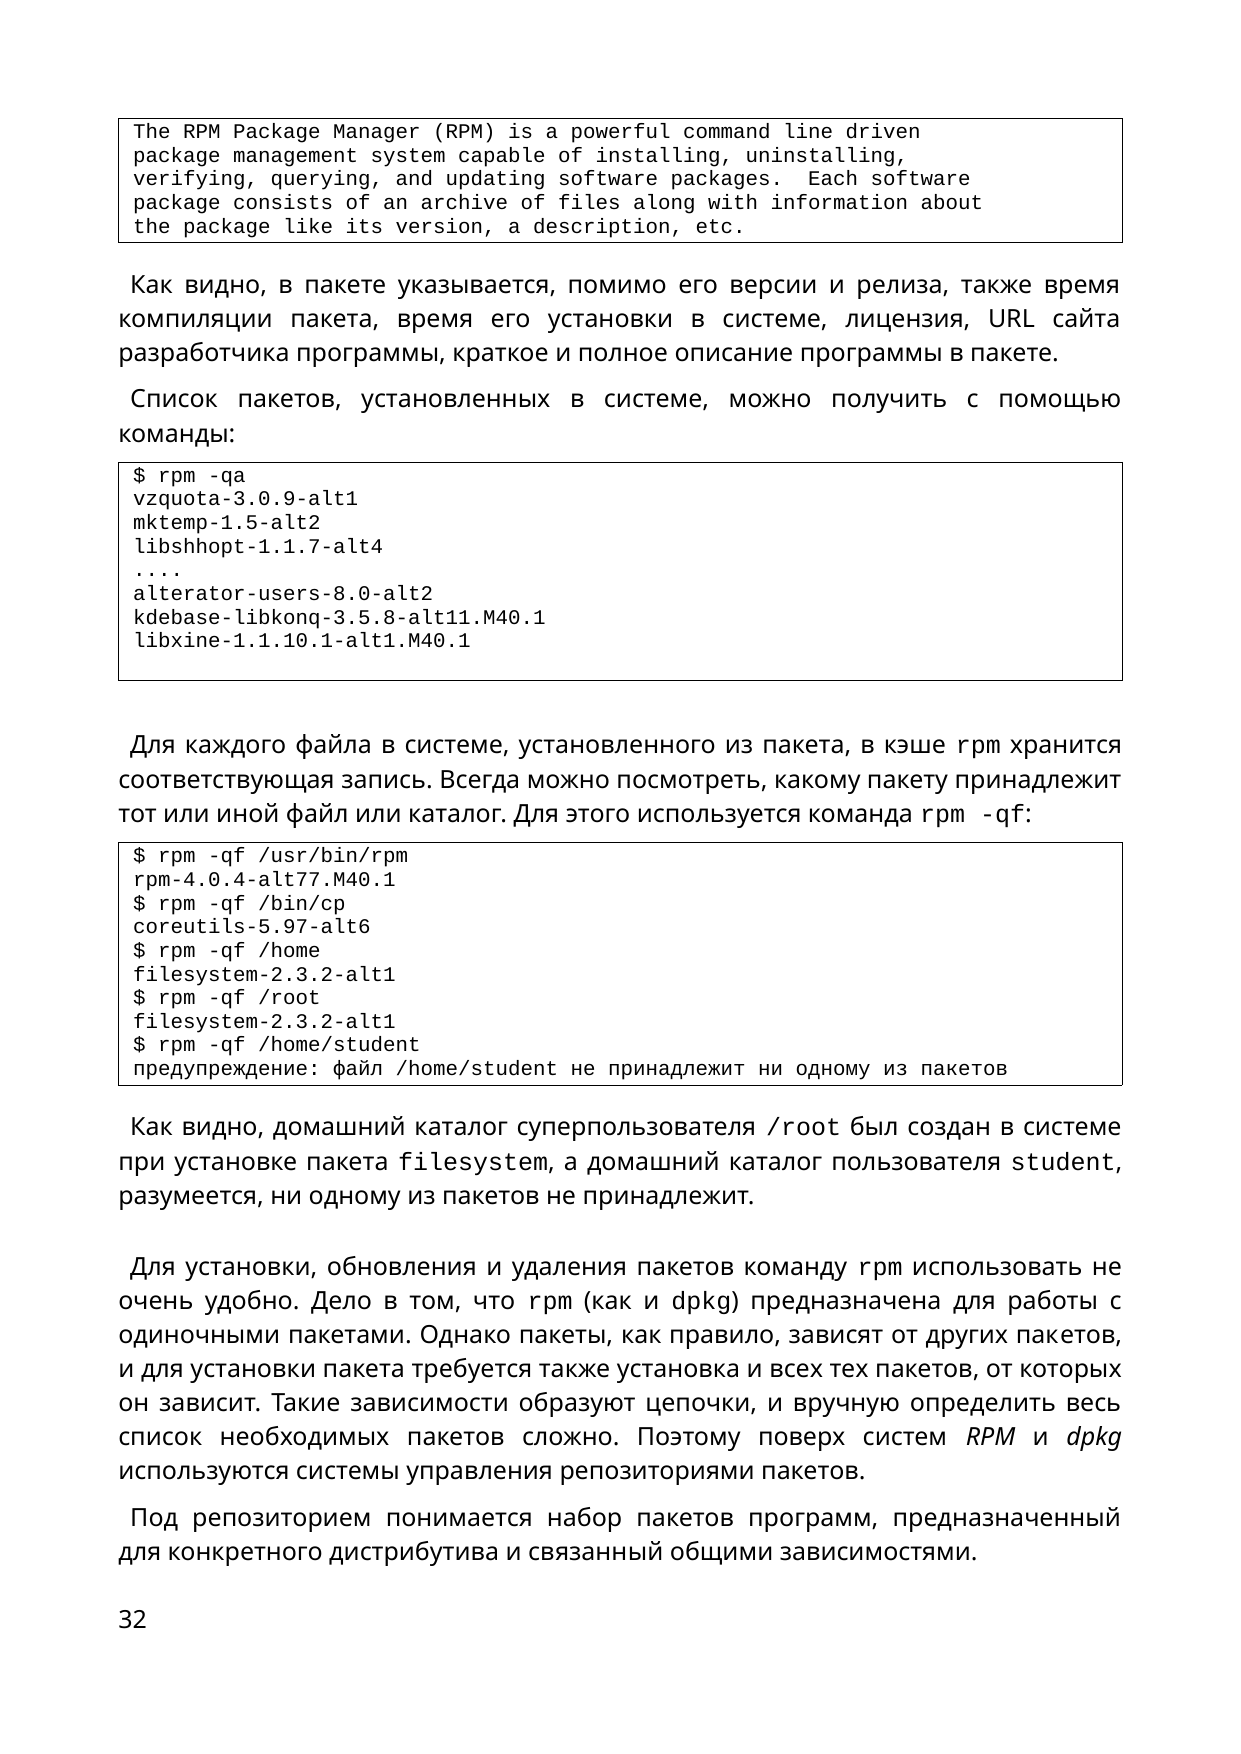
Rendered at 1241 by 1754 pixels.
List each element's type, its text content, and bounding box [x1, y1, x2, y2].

text $ rpm -qf /usr/bin/rpm [119, 843, 1122, 866]
text $ rpm -qf /home/student [119, 1031, 1122, 1055]
text предупреждение: файл /home/student не принадлежит ни одному из пакетов [119, 1055, 1122, 1085]
text vzquota-3.0.9-alt1 [119, 485, 1122, 509]
text verifying, querying, and updating software packages. Each software [119, 165, 1122, 189]
text coreutils-5.97-alt6 [119, 913, 1122, 937]
text Как видно, домашний каталог суперпользователя /root был создан в системе при установке пакета filesystem, а домашний каталог пользователя student, разумеется, ни одному из пакетов не принадлежит. [118, 1109, 1122, 1212]
text Для установки, обновления и удаления пакетов команду rpm использовать не очень удобно. Дело в том, что rpm (как и dpkg) предназначена для работы с одиночными пакетами. Однако пакеты, как правило, зависят от других пакетов, и для установки пакета требуется также установка и всех тех пакетов, от которых он зависит. Такие зависимости образуют цепочки, и вручную определить весь список необходимых пакетов сложно. Поэтому поверх систем RPM и dpkg используются системы управления репозиториями пакетов. [118, 1248, 1122, 1487]
text kdebase-libkonq-3.5.8-alt11.M40.1 [119, 604, 1122, 627]
text alterator-users-8.0-alt2 [119, 580, 1122, 604]
text libxine-1.1.10.1-alt1.M40.1 [119, 627, 1122, 654]
text Как видно, в пакете указывается, помимо его версии и релиза, также время компиляции пакета, время его установки в системе, лицензия, URL сайта разработчика программы, краткое и полное описание программы в пакете. [118, 267, 1122, 369]
text $ rpm -qa [119, 463, 1122, 485]
text rpm-4.0.4-alt77.M40.1 [119, 866, 1122, 889]
text package management system capable of installing, uninstalling, [119, 142, 1122, 165]
text $ rpm -qf /bin/cp [119, 889, 1122, 913]
text .... [119, 556, 1122, 580]
text Для каждого файла в системе, установленного из пакета, в кэше rpm хранится соответствующая запись. Всегда можно посмотреть, какому пакету принадлежит тот или иной файл или каталог. Для этого используется команда rpm -qf: [118, 727, 1122, 830]
text mktemp-1.5-alt2 [119, 509, 1122, 533]
text $ rpm -qf /home [119, 937, 1122, 961]
text Список пакетов, установленных в системе, можно получить с помощью команды: [118, 381, 1122, 449]
text the package like its version, a description, etc. [119, 213, 1122, 242]
text Под репозиторием понимается набор пакетов программ, предназначенный для конкретного дистрибутива и связанный общими зависимостями. [118, 1499, 1122, 1567]
text $ rpm -qf /root [119, 984, 1122, 1008]
text filesystem-2.3.2-alt1 [119, 1008, 1122, 1031]
text libshhopt-1.1.7-alt4 [119, 533, 1122, 556]
text package consists of an archive of files along with information about [119, 189, 1122, 213]
text The RPM Package Manager (RPM) is a powerful command line driven [119, 119, 1122, 142]
text filesystem-2.3.2-alt1 [119, 961, 1122, 984]
